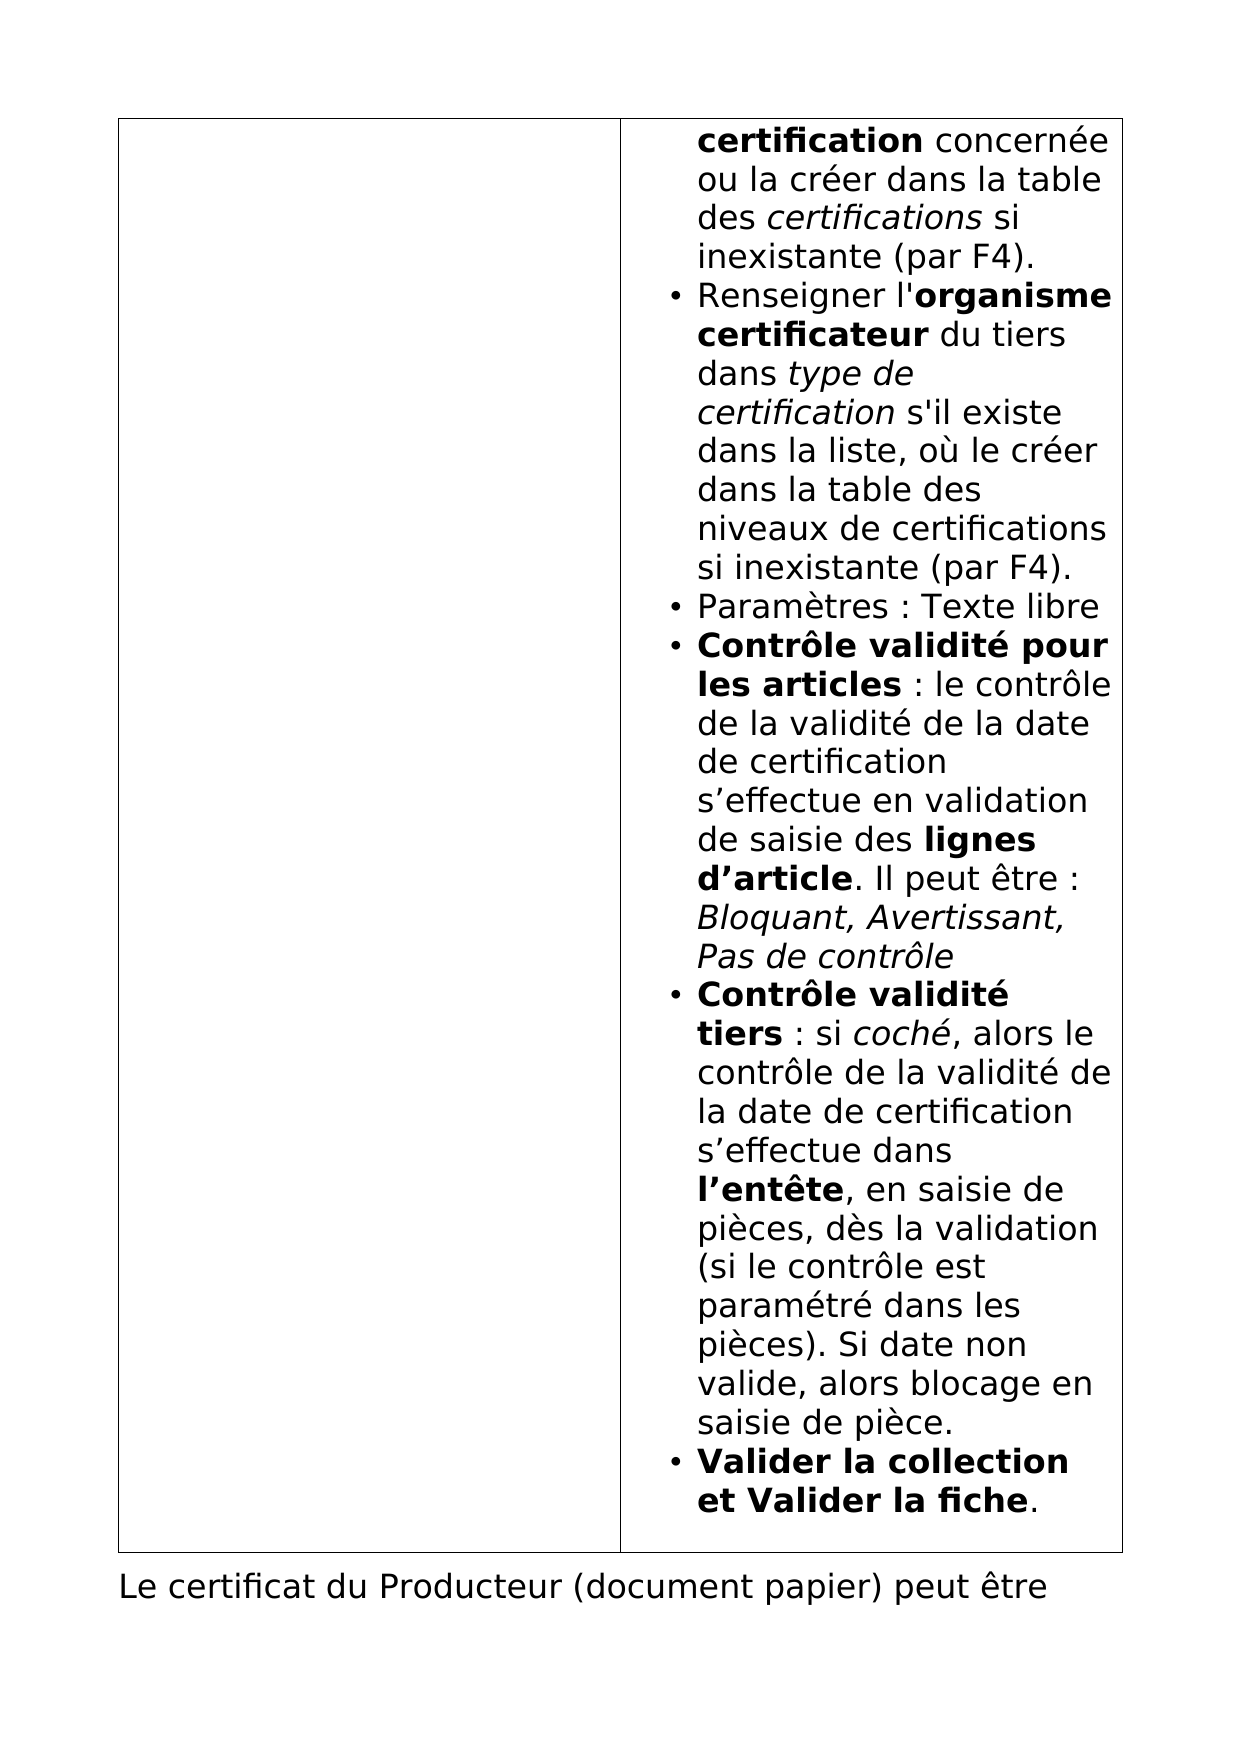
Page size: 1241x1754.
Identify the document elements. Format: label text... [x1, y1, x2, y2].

table_header [119, 119, 620, 1552]
text Le certificat du Producteur (document papier) peut être [118, 1567, 1122, 1606]
table_header certification concernée ou la créer dans la table des certifications si inexistante (par F4). Renseigner l'organisme certificateur du tiers dans type de certification s'il existe dans la liste, où le créer dans la table des niveaux de certifications si inexistante (par F4). Paramètres : Texte libre Contrôle validité pour les articles : le contrôle de la validité de la date de certification s’effectue en validation de saisie des lignes d’article. Il peut être : Bloquant, Avertissant, Pas de contrôle Contrôle validité tiers : si coché, alors le contrôle de la validité de la date de certification s’effectue dans l’entête, en saisie de pièces, dès la validation (si le contrôle est paramétré dans les pièces). Si date non valide, alors blocage en saisie de pièce. Valider la collection et Valider la fiche. [621, 119, 1122, 1552]
